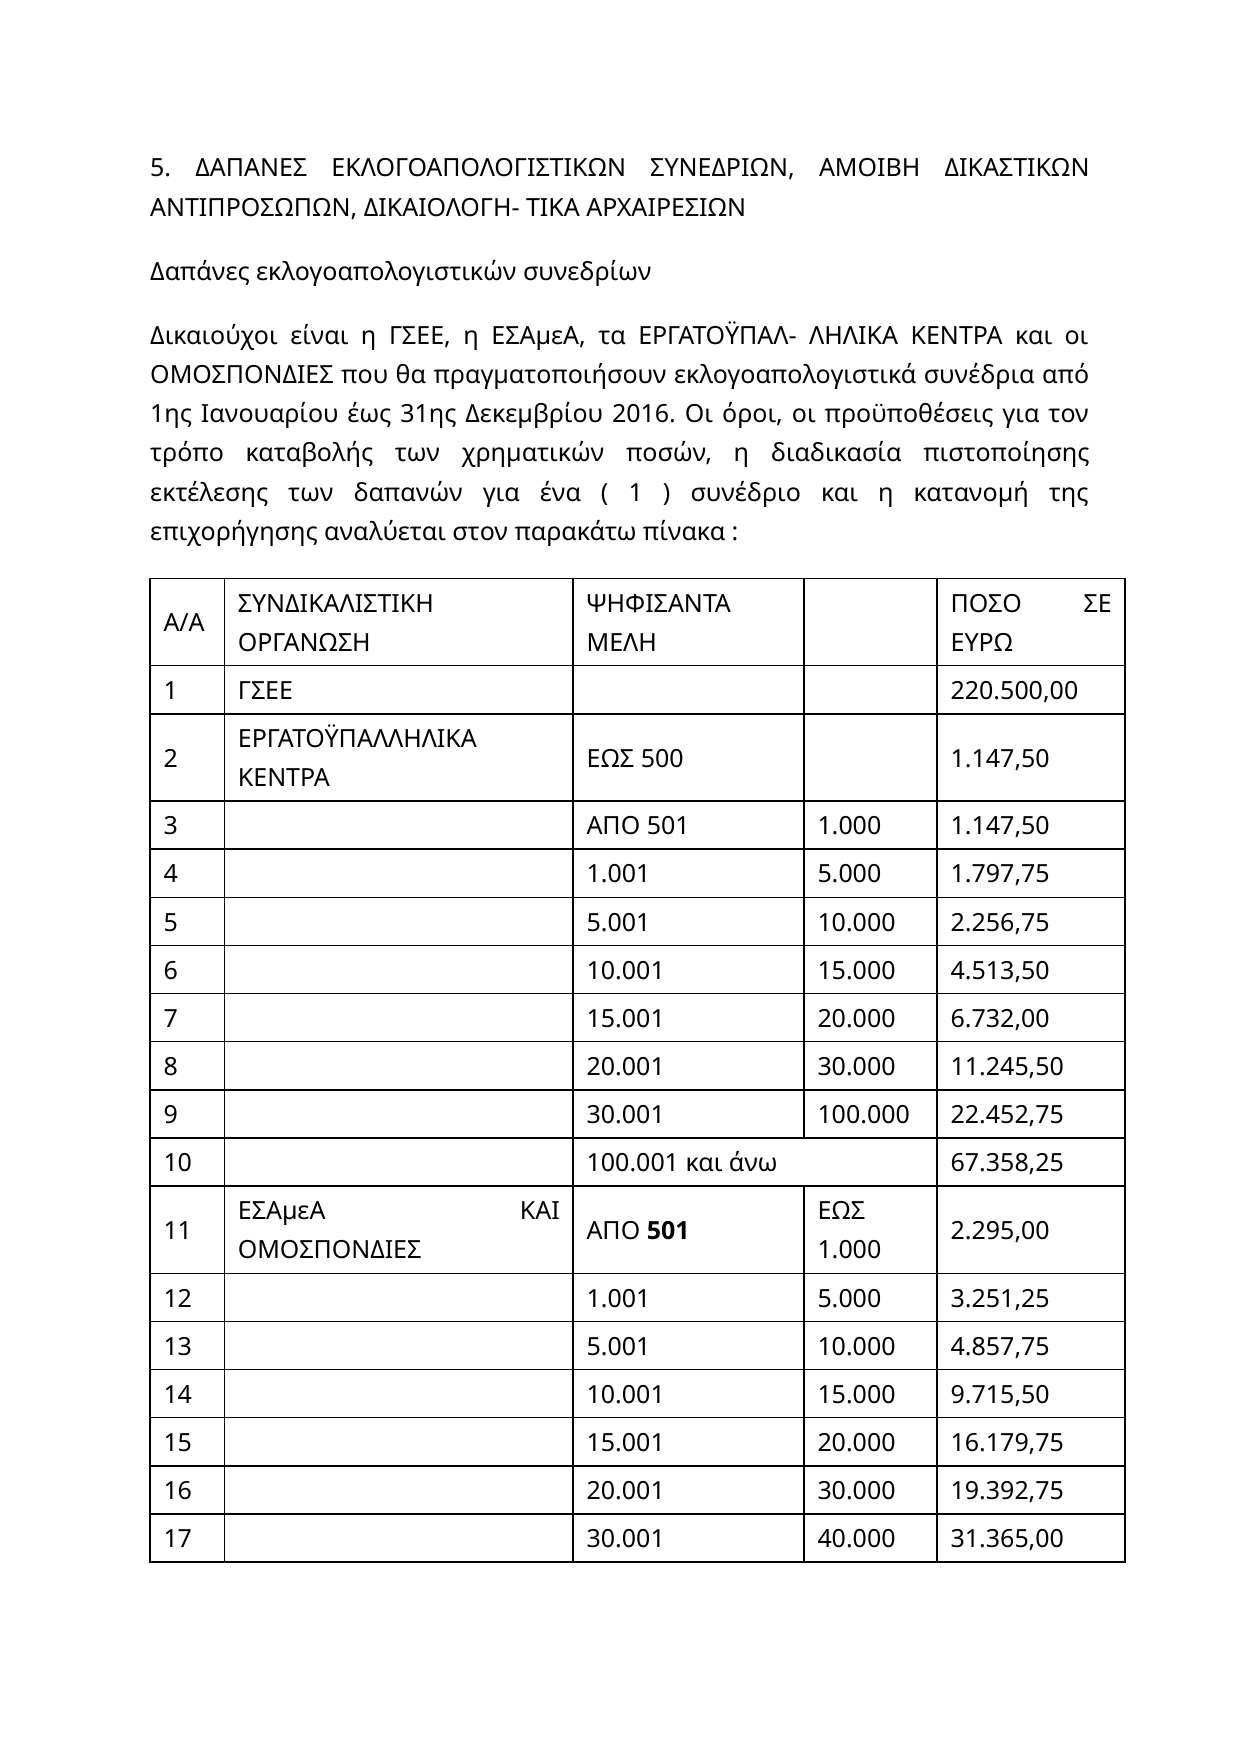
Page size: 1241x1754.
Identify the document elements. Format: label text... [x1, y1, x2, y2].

table_cell [225, 802, 572, 848]
table_cell [805, 666, 936, 713]
table_cell [225, 1370, 572, 1417]
table_cell 10.001 [574, 946, 803, 993]
table_cell 30.001 [574, 1091, 803, 1137]
table_cell 1.001 [574, 1274, 803, 1321]
table_cell [225, 1418, 572, 1465]
table_header ΨΗΦΙΣΑΝΤΑ ΜΕΛΗ [574, 579, 803, 665]
table_cell 16 [151, 1467, 224, 1513]
table_cell 20.000 [805, 994, 936, 1041]
table_cell 9 [151, 1091, 224, 1137]
table_cell 9.715,50 [938, 1370, 1124, 1417]
table_cell 30.001 [574, 1515, 803, 1561]
table_cell 1.000 [805, 802, 936, 848]
table_cell 22.452,75 [938, 1091, 1124, 1137]
table_cell 6 [151, 946, 224, 993]
table_cell [225, 946, 572, 993]
table_cell 3 [151, 802, 224, 848]
table_cell 30.000 [805, 1467, 936, 1513]
table_header ΠΟΣΟ ΣΕ ΕΥΡΩ [938, 579, 1124, 665]
table_cell 10.000 [805, 1322, 936, 1369]
table_cell 1.147,50 [938, 715, 1124, 800]
table_cell [805, 715, 936, 800]
text Δικαιούχοι είναι η ΓΣΕΕ, η ΕΣΑμεΑ, τα ΕΡΓΑΤΟΫΠΑΛ- ΛΗΛΙΚΑ ΚΕΝΤΡΑ και οι ΟΜΟΣΠΟΝΔΙΕΣ που θα πραγματοποιήσουν εκλογοαπολογιστικά συνέδρια από 1ης Ιανουαρίου έως 31ης Δεκεμβρίου 2016. Οι όροι, οι προϋποθέσεις για τον τρόπο καταβολής των χρηματικών ποσών, η διαδικασία πιστοποίησης εκτέλεσης των δαπανών για ένα ( 1 ) συνέδριο και η κατανομή της επιχορήγησης αναλύεται στον παρακάτω πίνακα : [150, 317, 1090, 547]
table_cell 7 [151, 994, 224, 1041]
table_header [805, 579, 936, 665]
table_cell 4.513,50 [938, 946, 1124, 993]
table_cell ΑΠΟ 501 [574, 802, 803, 848]
table_cell 17 [151, 1515, 224, 1561]
table_cell 1.797,75 [938, 850, 1124, 896]
table_cell 5.000 [805, 850, 936, 896]
text 5. ΔΑΠΑΝΕΣ ΕΚΛΟΓΟΑΠΟΛΟΓΙΣΤΙΚΩΝ ΣΥΝΕΔΡΙΩΝ, ΑΜΟΙΒΗ ΔΙΚΑΣΤΙΚΩΝ ΑΝΤΙΠΡΟΣΩΠΩΝ, ΔΙΚΑΙΟΛΟΓΗ- ΤΙΚΑ ΑΡΧΑΙΡΕΣΙΩΝ [150, 150, 1090, 223]
table_cell 4 [151, 850, 224, 896]
table_cell 20.001 [574, 1042, 803, 1089]
table_cell [574, 666, 803, 713]
table_cell [225, 898, 572, 944]
table_cell ΑΠΟ 501 [574, 1187, 803, 1272]
table_cell ΕΣΑμεΑ ΚΑΙ ΟΜΟΣΠΟΝΔΙΕΣ [225, 1187, 572, 1272]
table_cell 100.000 [805, 1091, 936, 1137]
table_cell 1 [151, 666, 224, 713]
table_cell 8 [151, 1042, 224, 1089]
table_cell 15.001 [574, 994, 803, 1041]
table_cell 12 [151, 1274, 224, 1321]
table_cell 30.000 [805, 1042, 936, 1089]
table_cell [225, 1091, 572, 1137]
table_cell 11 [151, 1187, 224, 1272]
table_cell 13 [151, 1322, 224, 1369]
table_cell 15.000 [805, 946, 936, 993]
table_cell ΓΣΕΕ [225, 666, 572, 713]
table_cell 14 [151, 1370, 224, 1417]
table_cell 10.000 [805, 898, 936, 944]
table_cell 5.001 [574, 898, 803, 944]
table_cell 1.001 [574, 850, 803, 896]
table_cell [225, 1515, 572, 1561]
table_cell [225, 1467, 572, 1513]
table_cell 20.001 [574, 1467, 803, 1513]
table_cell 2.295,00 [938, 1187, 1124, 1272]
table_cell ΕΡΓΑΤΟΫΠΑΛΛΗΛΙΚΑ ΚΕΝΤΡΑ [225, 715, 572, 800]
table_cell [225, 994, 572, 1041]
table_cell [225, 1322, 572, 1369]
table_cell 67.358,25 [938, 1139, 1124, 1185]
table_cell 40.000 [805, 1515, 936, 1561]
table_cell ΕΩΣ 500 [574, 715, 803, 800]
table_cell 11.245,50 [938, 1042, 1124, 1089]
table_cell 20.000 [805, 1418, 936, 1465]
table_cell 5 [151, 898, 224, 944]
table_cell 15.001 [574, 1418, 803, 1465]
table_cell 16.179,75 [938, 1418, 1124, 1465]
table_cell 6.732,00 [938, 994, 1124, 1041]
table_cell 5.000 [805, 1274, 936, 1321]
table_cell 10.001 [574, 1370, 803, 1417]
table_cell [225, 1042, 572, 1089]
table_cell 220.500,00 [938, 666, 1124, 713]
table_cell 15 [151, 1418, 224, 1465]
table_cell 19.392,75 [938, 1467, 1124, 1513]
table_cell 10 [151, 1139, 224, 1185]
table_cell 100.001 και άνω [574, 1139, 936, 1185]
text Δαπάνες εκλογοαπολογιστικών συνεδρίων [150, 253, 1090, 287]
table_cell 15.000 [805, 1370, 936, 1417]
table_header ΣΥΝΔΙΚΑΛΙΣΤΙΚΗ ΟΡΓΑΝΩΣΗ [225, 579, 572, 665]
table_cell [225, 850, 572, 896]
table_header Α/Α [151, 579, 224, 665]
table_cell [225, 1139, 572, 1185]
table_cell 5.001 [574, 1322, 803, 1369]
table_cell 2 [151, 715, 224, 800]
table_cell 3.251,25 [938, 1274, 1124, 1321]
table_cell ΕΩΣ 1.000 [805, 1187, 936, 1272]
table_cell [225, 1274, 572, 1321]
table_cell 4.857,75 [938, 1322, 1124, 1369]
table_cell 2.256,75 [938, 898, 1124, 944]
table_cell 1.147,50 [938, 802, 1124, 848]
table_cell 31.365,00 [938, 1515, 1124, 1561]
